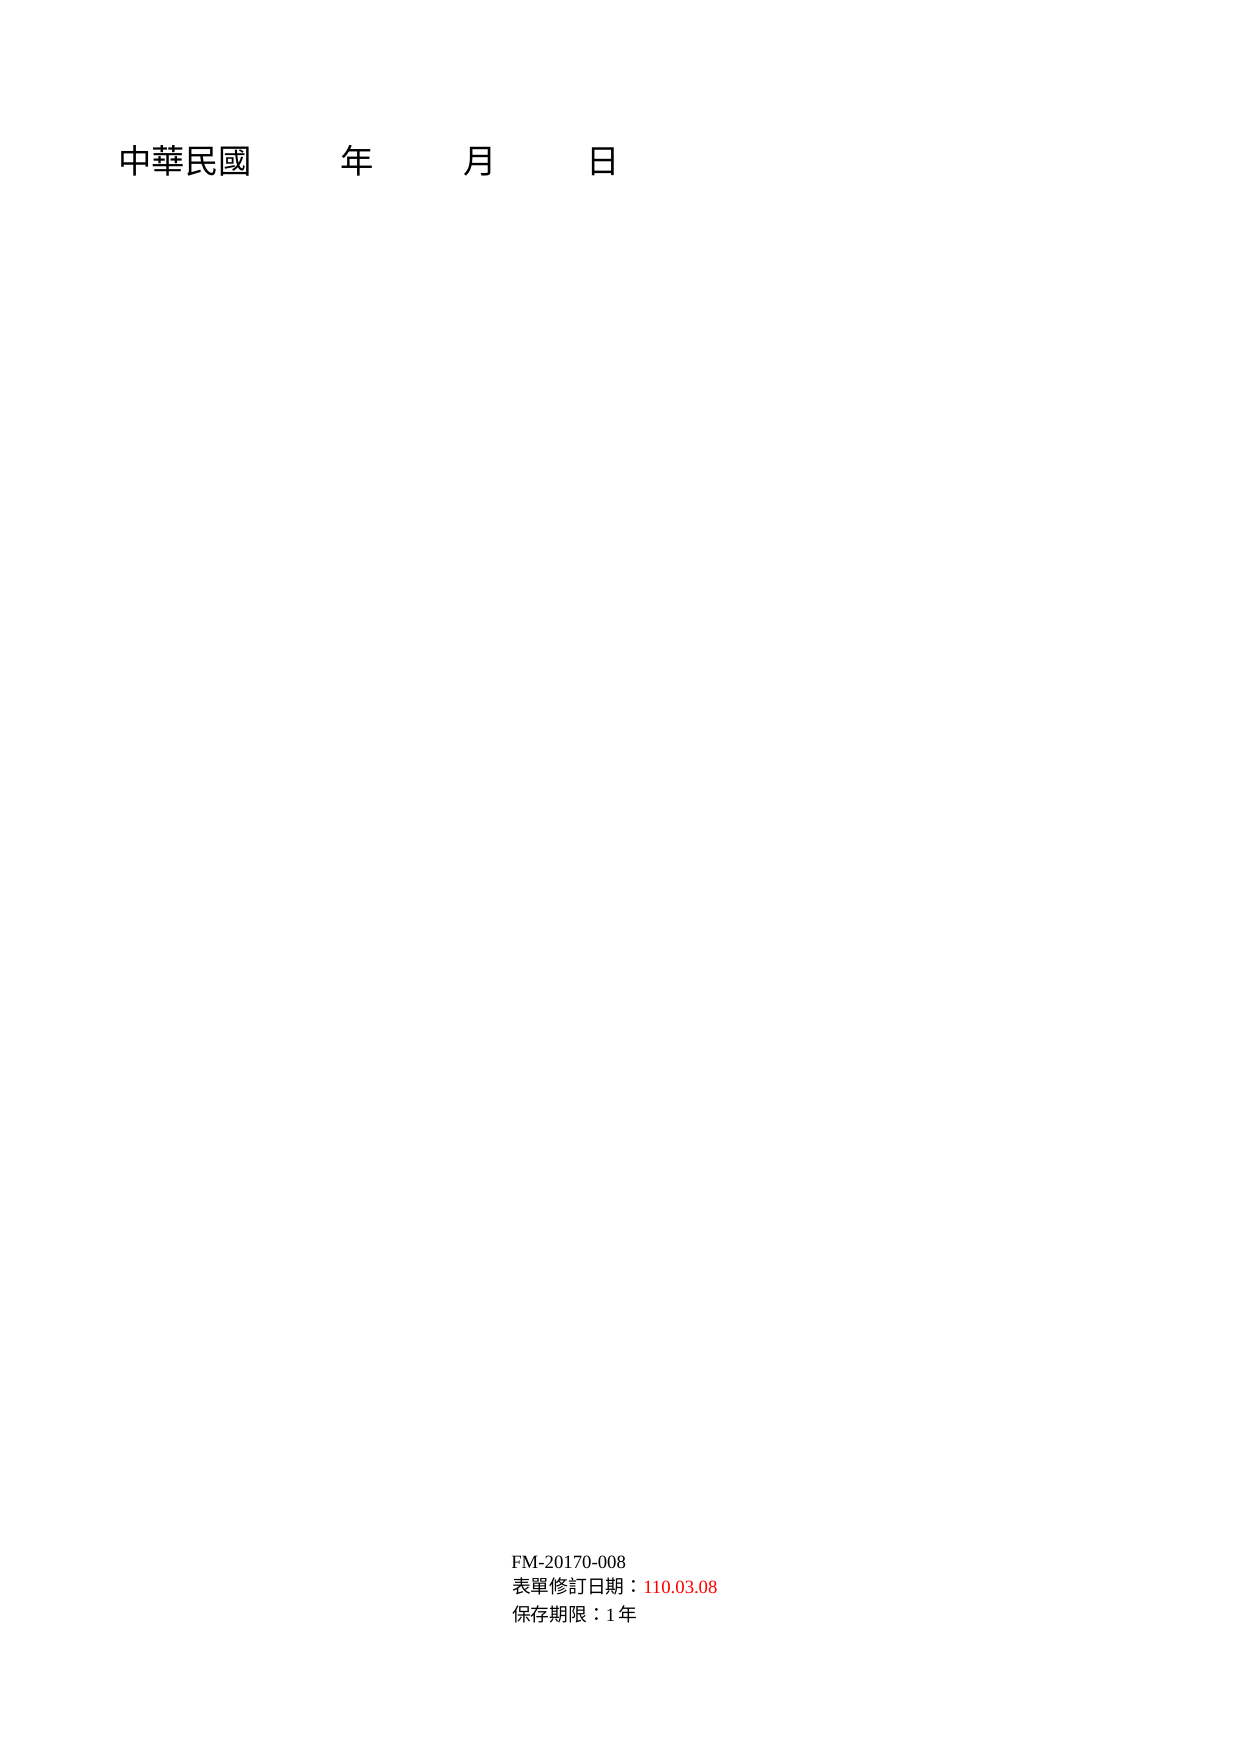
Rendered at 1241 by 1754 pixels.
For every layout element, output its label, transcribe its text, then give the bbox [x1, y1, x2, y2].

text 中華民國 年 月 日 [118, 122, 1122, 197]
